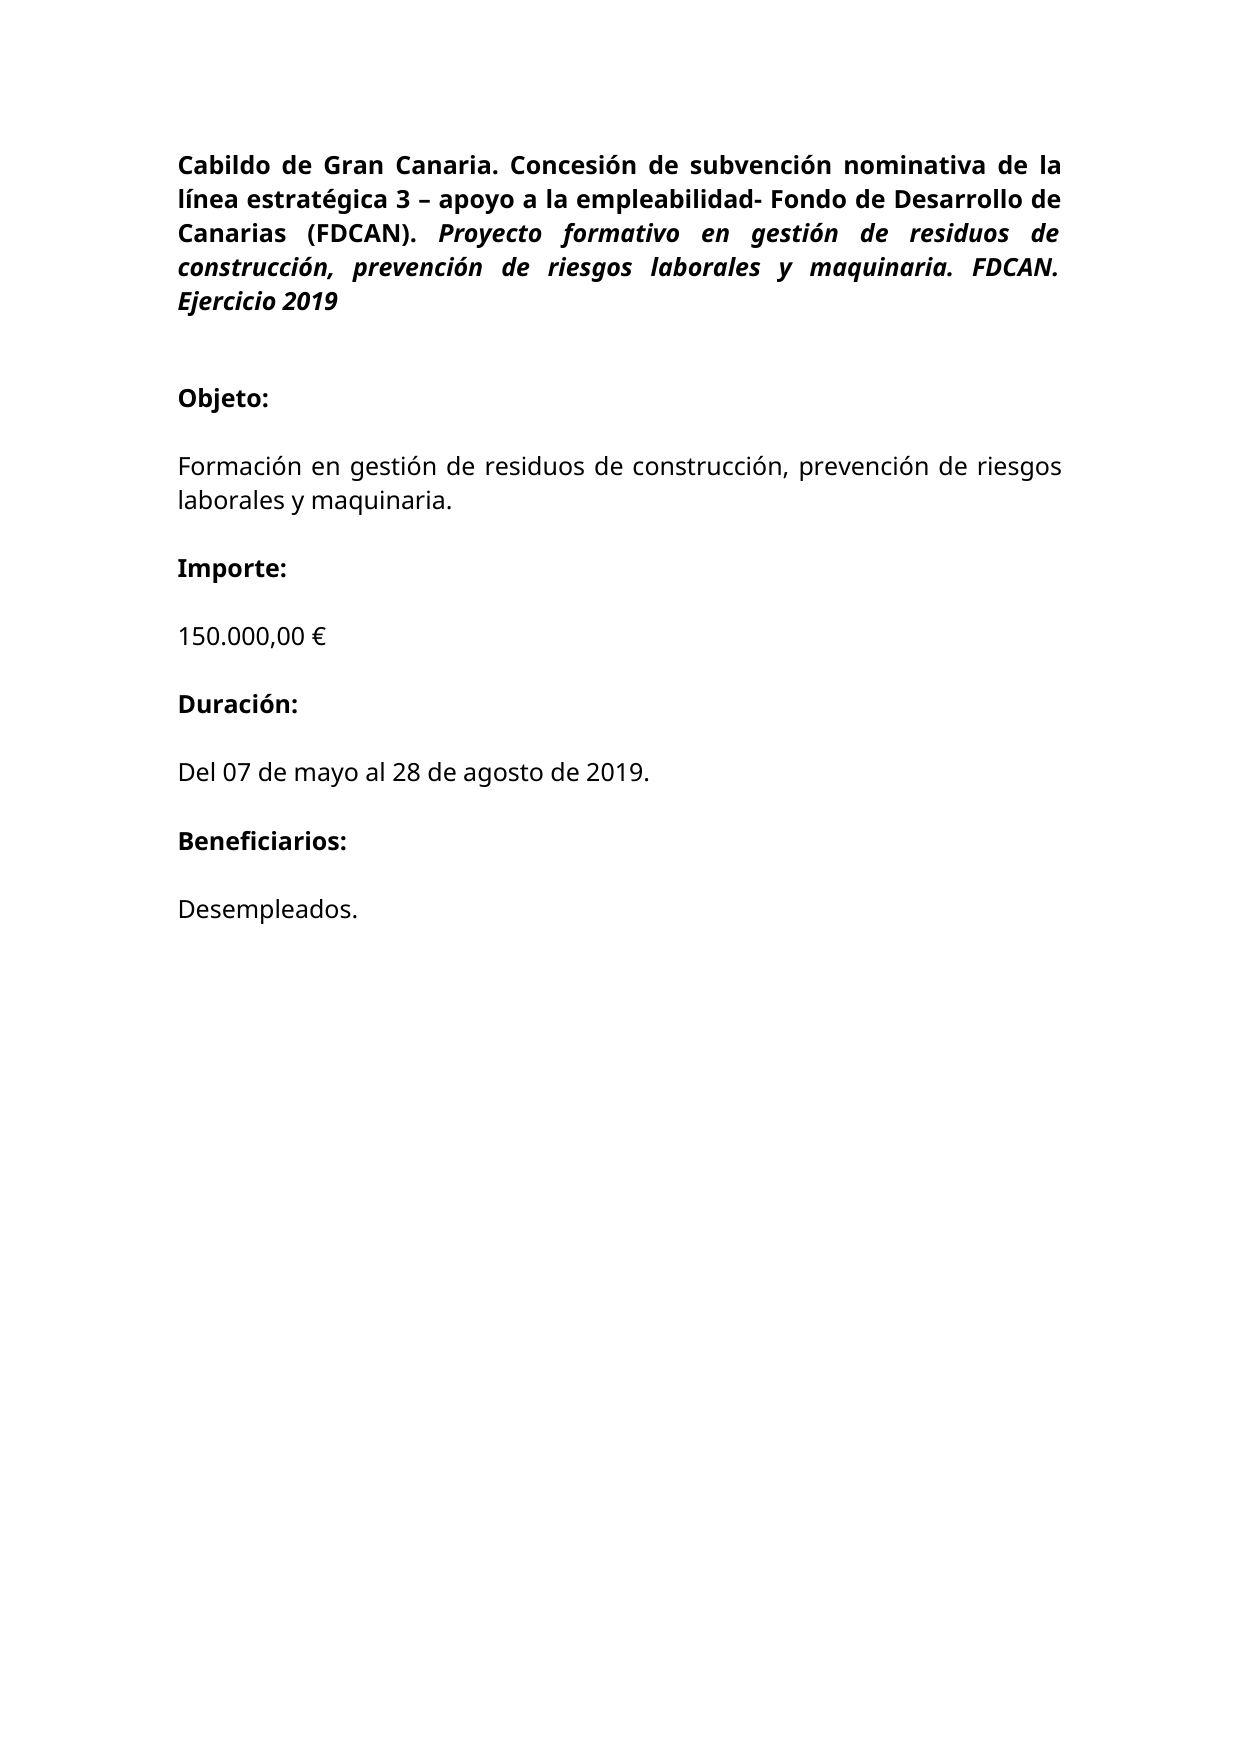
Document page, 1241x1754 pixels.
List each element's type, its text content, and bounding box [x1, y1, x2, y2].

text Cabildo de Gran Canaria. Concesión de subvención nominativa de la línea estratégica 3 – apoyo a la empleabilidad- Fondo de Desarrollo de Canarias (FDCAN). Proyecto formativo en gestión de residuos de construcción, prevención de riesgos laborales y maquinaria. FDCAN. Ejercicio 2019 [177, 148, 1063, 318]
text Importe: [177, 551, 1063, 585]
text Duración: [177, 687, 1063, 721]
text Desempleados. [177, 891, 1063, 925]
text Beneficiarios: [177, 823, 1063, 857]
text Del 07 de mayo al 28 de agosto de 2019. [177, 755, 1063, 789]
text 150.000,00 € [177, 619, 1063, 653]
text Formación en gestión de residuos de construcción, prevención de riesgos laborales y maquinaria. [177, 448, 1063, 517]
text Objeto: [177, 380, 1063, 414]
